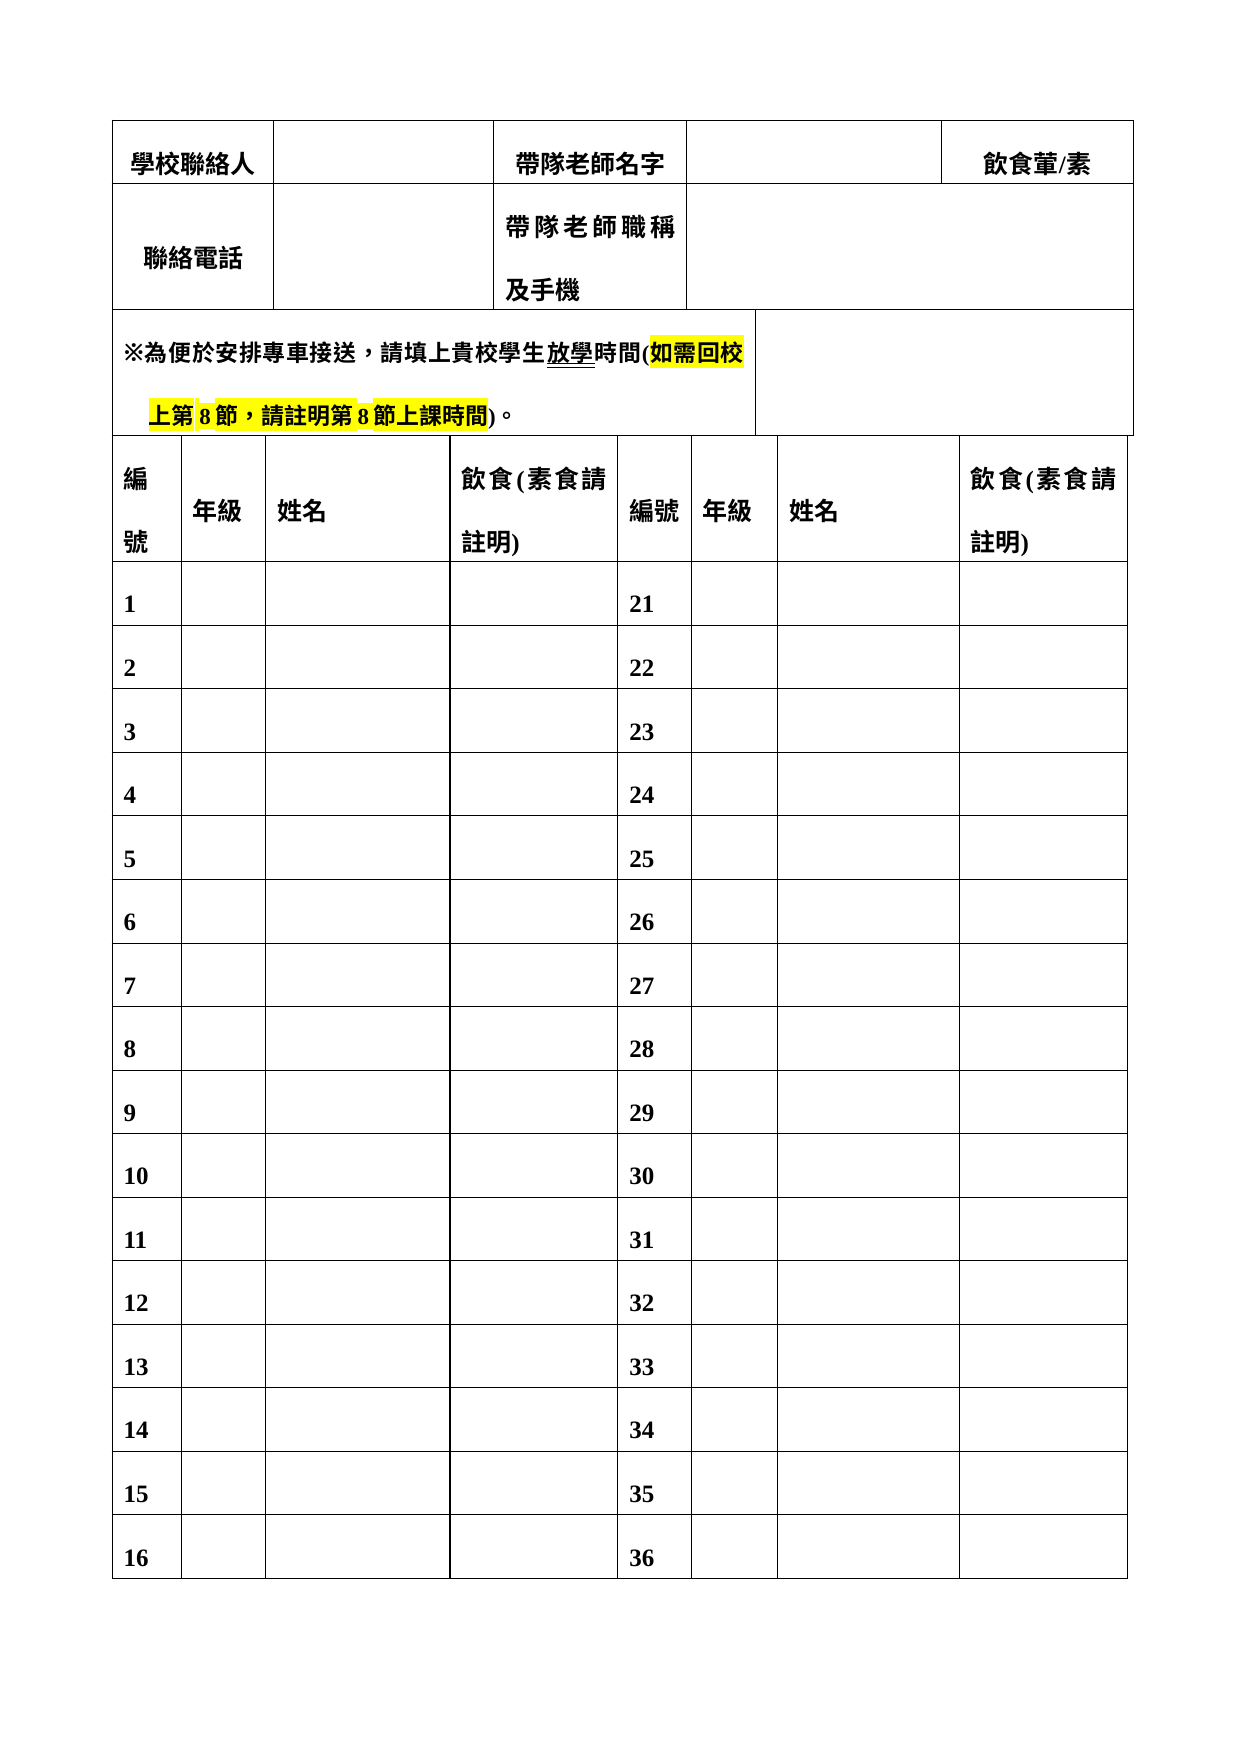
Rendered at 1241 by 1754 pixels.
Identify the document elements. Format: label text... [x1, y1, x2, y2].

table_cell [266, 1452, 449, 1514]
table_cell [182, 562, 265, 625]
table_cell 編號 [618, 436, 691, 561]
table_cell [1128, 625, 1133, 688]
table_cell 飲食葷/素 [942, 121, 1133, 183]
table_cell [451, 1198, 617, 1260]
table_cell [266, 1388, 449, 1451]
table_cell [451, 1261, 617, 1324]
table_cell [182, 1134, 265, 1197]
table_cell 23 [618, 689, 691, 752]
table_cell 24 [618, 753, 691, 815]
table_cell 姓名 [266, 436, 449, 561]
table_cell 飲食(素食請註明) [960, 436, 1127, 561]
table_cell [451, 1007, 617, 1069]
table_cell 15 [113, 1452, 181, 1514]
table_cell [960, 1261, 1127, 1324]
table_cell [778, 1452, 959, 1514]
table_cell [182, 626, 265, 688]
table_cell [960, 1515, 1127, 1578]
table_cell [451, 1134, 617, 1197]
table_cell 8 [113, 1007, 181, 1069]
table_cell [182, 880, 265, 942]
table_cell [960, 816, 1127, 879]
table_cell 帶隊老師職稱及手機 [494, 184, 686, 309]
table_cell [1128, 815, 1133, 879]
table_cell [451, 1071, 617, 1133]
table_cell [266, 1071, 449, 1133]
table_cell [692, 1198, 777, 1260]
table_cell [778, 1007, 959, 1069]
table_cell [960, 1388, 1127, 1451]
table_cell [182, 1198, 265, 1260]
table_cell 7 [113, 944, 181, 1006]
table_cell [451, 880, 617, 942]
table_cell [451, 1325, 617, 1387]
table_cell 28 [618, 1007, 691, 1069]
table_cell 14 [113, 1388, 181, 1451]
table_cell 11 [113, 1198, 181, 1260]
table_cell [182, 689, 265, 752]
table_cell [182, 1452, 265, 1514]
table_cell [692, 1134, 777, 1197]
table_cell [1128, 561, 1133, 625]
table_cell [778, 880, 959, 942]
table_cell [266, 1515, 449, 1578]
table_cell 編號 [113, 436, 181, 561]
table_cell 26 [618, 880, 691, 942]
table_cell [692, 1515, 777, 1578]
table_cell [960, 1452, 1127, 1514]
table_cell 30 [618, 1134, 691, 1197]
table_cell [778, 1325, 959, 1387]
table_cell [692, 1452, 777, 1514]
table_cell 年級 [692, 436, 777, 561]
table_cell [687, 184, 1133, 309]
table_cell [778, 562, 959, 625]
table_cell [692, 1007, 777, 1069]
table_cell [274, 184, 493, 309]
table_cell [451, 944, 617, 1006]
table_cell [960, 1071, 1127, 1133]
table_cell [692, 626, 777, 688]
table_cell 3 [113, 689, 181, 752]
table_cell [778, 944, 959, 1006]
table_cell [692, 944, 777, 1006]
table_cell [1128, 436, 1133, 561]
table_cell [451, 1515, 617, 1578]
table_cell [778, 1198, 959, 1260]
table_cell [692, 816, 777, 879]
table_cell [778, 816, 959, 879]
table_cell [692, 689, 777, 752]
table_cell 帶隊老師名字 [494, 121, 686, 183]
table_cell 飲食(素食請註明) [451, 436, 617, 561]
table_cell 34 [618, 1388, 691, 1451]
table_cell [1128, 1260, 1133, 1324]
table_cell 29 [618, 1071, 691, 1133]
table_cell [182, 1515, 265, 1578]
table_cell [692, 1261, 777, 1324]
table_cell 6 [113, 880, 181, 942]
table_cell 1 [113, 562, 181, 625]
table_cell [960, 626, 1127, 688]
table_cell [778, 1071, 959, 1133]
table_cell 12 [113, 1261, 181, 1324]
table_cell ※為便於安排專車接送，請填上貴校學生放學時間(如需回校上第8節，請註明第8節上課時間)。 [113, 310, 755, 435]
table_cell [960, 1007, 1127, 1069]
table_cell [1128, 1133, 1133, 1197]
table_cell [451, 562, 617, 625]
table_cell [960, 880, 1127, 942]
table_cell 10 [113, 1134, 181, 1197]
table_cell [451, 689, 617, 752]
table_cell [182, 1007, 265, 1069]
table_cell [266, 880, 449, 942]
table_cell [266, 1007, 449, 1069]
table_cell [266, 944, 449, 1006]
table_cell [1128, 1006, 1133, 1069]
table_cell 5 [113, 816, 181, 879]
table_cell [182, 1261, 265, 1324]
table_cell [266, 1198, 449, 1260]
table_cell 32 [618, 1261, 691, 1324]
table_cell 33 [618, 1325, 691, 1387]
table_cell [266, 1261, 449, 1324]
table_cell [182, 944, 265, 1006]
table_cell [266, 626, 449, 688]
table_cell [778, 753, 959, 815]
table_cell [960, 1198, 1127, 1260]
table_cell [1128, 1324, 1133, 1387]
table_cell [266, 753, 449, 815]
table_cell [1128, 688, 1133, 752]
table_cell [756, 310, 1133, 435]
table_cell 13 [113, 1325, 181, 1387]
table_cell [451, 1388, 617, 1451]
table_cell [778, 1515, 959, 1578]
table_cell 4 [113, 753, 181, 815]
table_cell 聯絡電話 [113, 184, 273, 309]
table_cell [1128, 1451, 1133, 1514]
table_cell 2 [113, 626, 181, 688]
table_cell [1128, 1070, 1133, 1133]
table_cell [182, 753, 265, 815]
table_cell [182, 1071, 265, 1133]
table_cell [778, 689, 959, 752]
table_cell [692, 1325, 777, 1387]
table_cell [182, 1325, 265, 1387]
table_cell [1128, 1387, 1133, 1451]
table_cell [266, 689, 449, 752]
table_cell [778, 626, 959, 688]
table_cell [266, 1134, 449, 1197]
table_cell 9 [113, 1071, 181, 1133]
table_cell [692, 753, 777, 815]
table_cell [960, 1134, 1127, 1197]
table_cell 25 [618, 816, 691, 879]
table_cell 36 [618, 1515, 691, 1578]
table_cell [266, 562, 449, 625]
table_cell [274, 121, 493, 183]
table_cell [778, 1134, 959, 1197]
table_cell [960, 944, 1127, 1006]
table_cell [182, 816, 265, 879]
table_cell [1128, 879, 1133, 942]
table_cell 學校聯絡人 [113, 121, 273, 183]
table_cell 22 [618, 626, 691, 688]
table_cell 27 [618, 944, 691, 1006]
table_cell [687, 121, 941, 183]
table_cell 21 [618, 562, 691, 625]
table_cell 16 [113, 1515, 181, 1578]
table_cell [1128, 1197, 1133, 1260]
table_cell [692, 880, 777, 942]
table_cell 姓名 [778, 436, 959, 561]
table_cell 35 [618, 1452, 691, 1514]
table_cell 31 [618, 1198, 691, 1260]
table_cell [778, 1261, 959, 1324]
table_cell 年級 [182, 436, 265, 561]
table_cell [960, 1325, 1127, 1387]
table_cell [451, 626, 617, 688]
table_cell [1128, 943, 1133, 1006]
table_cell [182, 1388, 265, 1451]
table_cell [692, 1071, 777, 1133]
table_cell [778, 1388, 959, 1451]
table_cell [1128, 1514, 1133, 1578]
table_cell [266, 1325, 449, 1387]
table_cell [451, 816, 617, 879]
table_cell [451, 1452, 617, 1514]
table_cell [692, 562, 777, 625]
table_cell [960, 562, 1127, 625]
table_cell [692, 1388, 777, 1451]
table_cell [451, 753, 617, 815]
table_cell [960, 689, 1127, 752]
table_cell [1128, 752, 1133, 815]
table_cell [266, 816, 449, 879]
table_cell [960, 753, 1127, 815]
